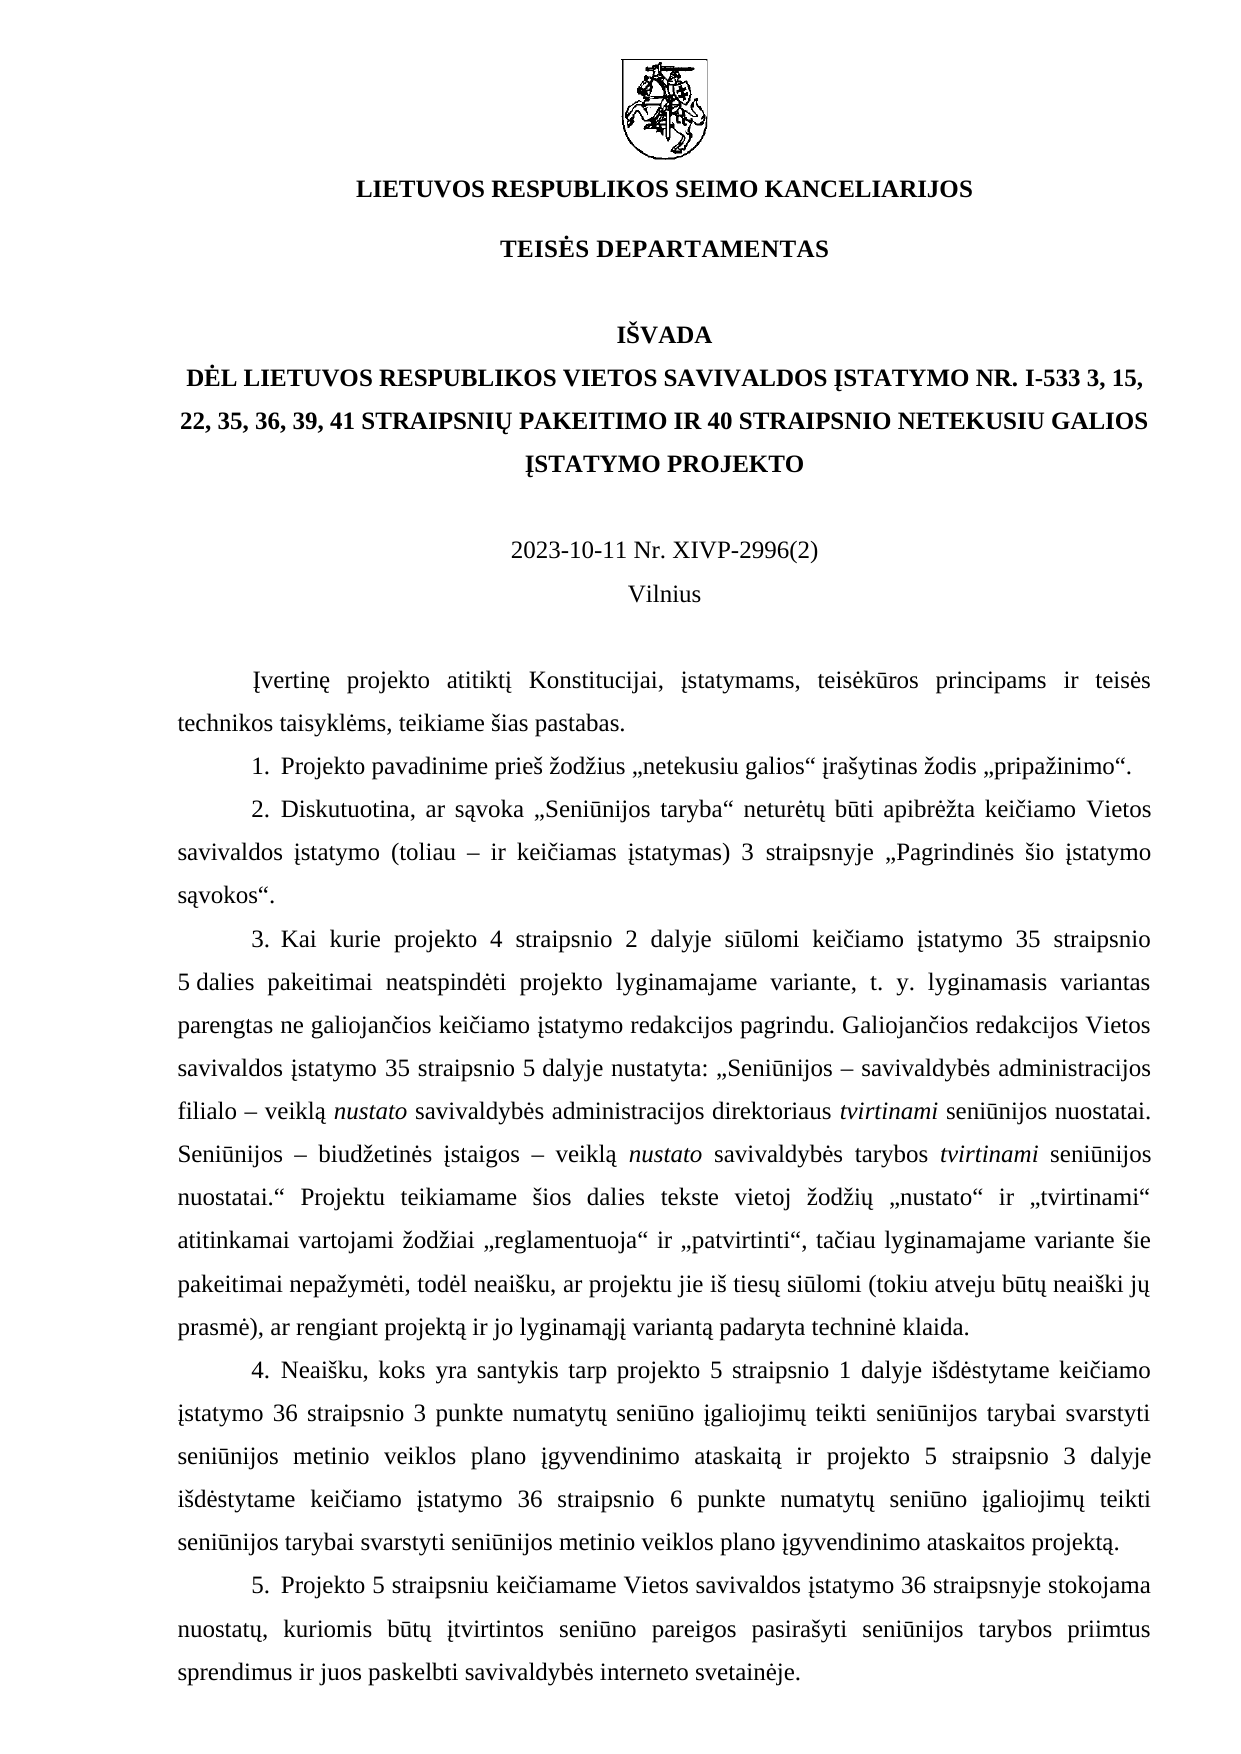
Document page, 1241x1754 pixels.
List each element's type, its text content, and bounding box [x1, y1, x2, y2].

text 2023-10-11 Nr. XIVP-2996(2) [177, 536, 1152, 564]
text LIETUVOS RESPUBLIKOS SEIMO KANCELIARIJOS [177, 174, 1152, 203]
list Kai kurie projekto 4 straipsnio 2 dalyje siūlomi keičiamo įstatymo 35 straipsnio 5 dalies pakeitimai neatspindėti projekto lyginamajame variante, t. y. lyginamasis variantas parengtas ne galiojančios keičiamo įstatymo redakcijos pagrindu. Galiojančios redakcijos Vietos savivaldos įstatymo 35 straipsnio 5 dalyje nustatyta: „Seniūnijos – savivaldybės administracijos filialo – veiklą nustato savivaldybės administracijos direktoriaus tvirtinami seniūnijos nuostatai. Seniūnijos – biudžetinės įstaigos – veiklą nustato savivaldybės tarybos tvirtinami seniūnijos nuostatai.“ Projektu teikiamame šios dalies tekste vietoj žodžių „nustato“ ir „tvirtinami“ atitinkamai vartojami žodžiai „reglamentuoja“ ir „patvirtinti“, tačiau lyginamajame variante šie pakeitimai nepažymėti, todėl neaišku, ar projektu jie iš tiesų siūlomi (tokiu atveju būtų neaiški jų prasmė), ar rengiant projektą ir jo lyginamąjį variantą padaryta techninė klaida. [177, 924, 1152, 1341]
list Projekto 5 straipsniu keičiamame Vietos savivaldos įstatymo 36 straipsnyje stokojama nuostatų, kuriomis būtų įtvirtintos seniūno pareigos pasirašyti seniūnijos tarybos priimtus sprendimus ir juos paskelbti savivaldybės interneto svetainėje. [177, 1571, 1152, 1686]
list Neaišku, koks yra santykis tarp projekto 5 straipsnio 1 dalyje išdėstytame keičiamo įstatymo 36 straipsnio 3 punkte numatytų seniūno įgaliojimų teikti seniūnijos tarybai svarstyti seniūnijos metinio veiklos plano įgyvendinimo ataskaitą ir projekto 5 straipsnio 3 dalyje išdėstytame keičiamo įstatymo 36 straipsnio 6 punkte numatytų seniūno įgaliojimų teikti seniūnijos tarybai svarstyti seniūnijos metinio veiklos plano įgyvendinimo ataskaitos projektą. [177, 1355, 1152, 1556]
list Diskutuotina, ar sąvoka „Seniūnijos taryba“ neturėtų būti apibrėžta keičiamo Vietos savivaldos įstatymo (toliau – ir keičiamas įstatymas) 3 straipsnyje „Pagrindinės šio įstatymo sąvokos“. [177, 794, 1152, 909]
text Vilnius [177, 579, 1152, 607]
list Projekto pavadinime prieš žodžius „netekusiu galios“ įrašytinas žodis „pripažinimo“. [177, 751, 1152, 780]
text DĖL LIETUVOS RESPUBLIKOS VIETOS SAVIVALDOS ĮSTATYMO NR. I-533 3, 15, 22, 35, 36, 39, 41 STRAIPSNIŲ PAKEITIMO IR 40 STRAIPSNIO NETEKUSIU GALIOS ĮSTATYMO PROJEKTO [177, 363, 1152, 478]
text IŠVADA [177, 320, 1152, 349]
text TEISĖS DEPARTAMENTAS [177, 234, 1152, 262]
text Įvertinę projekto atitiktį Konstitucijai, įstatymams, teisėkūros principams ir teisės technikos taisyklėms, teikiame šias pastabas. [177, 665, 1152, 737]
